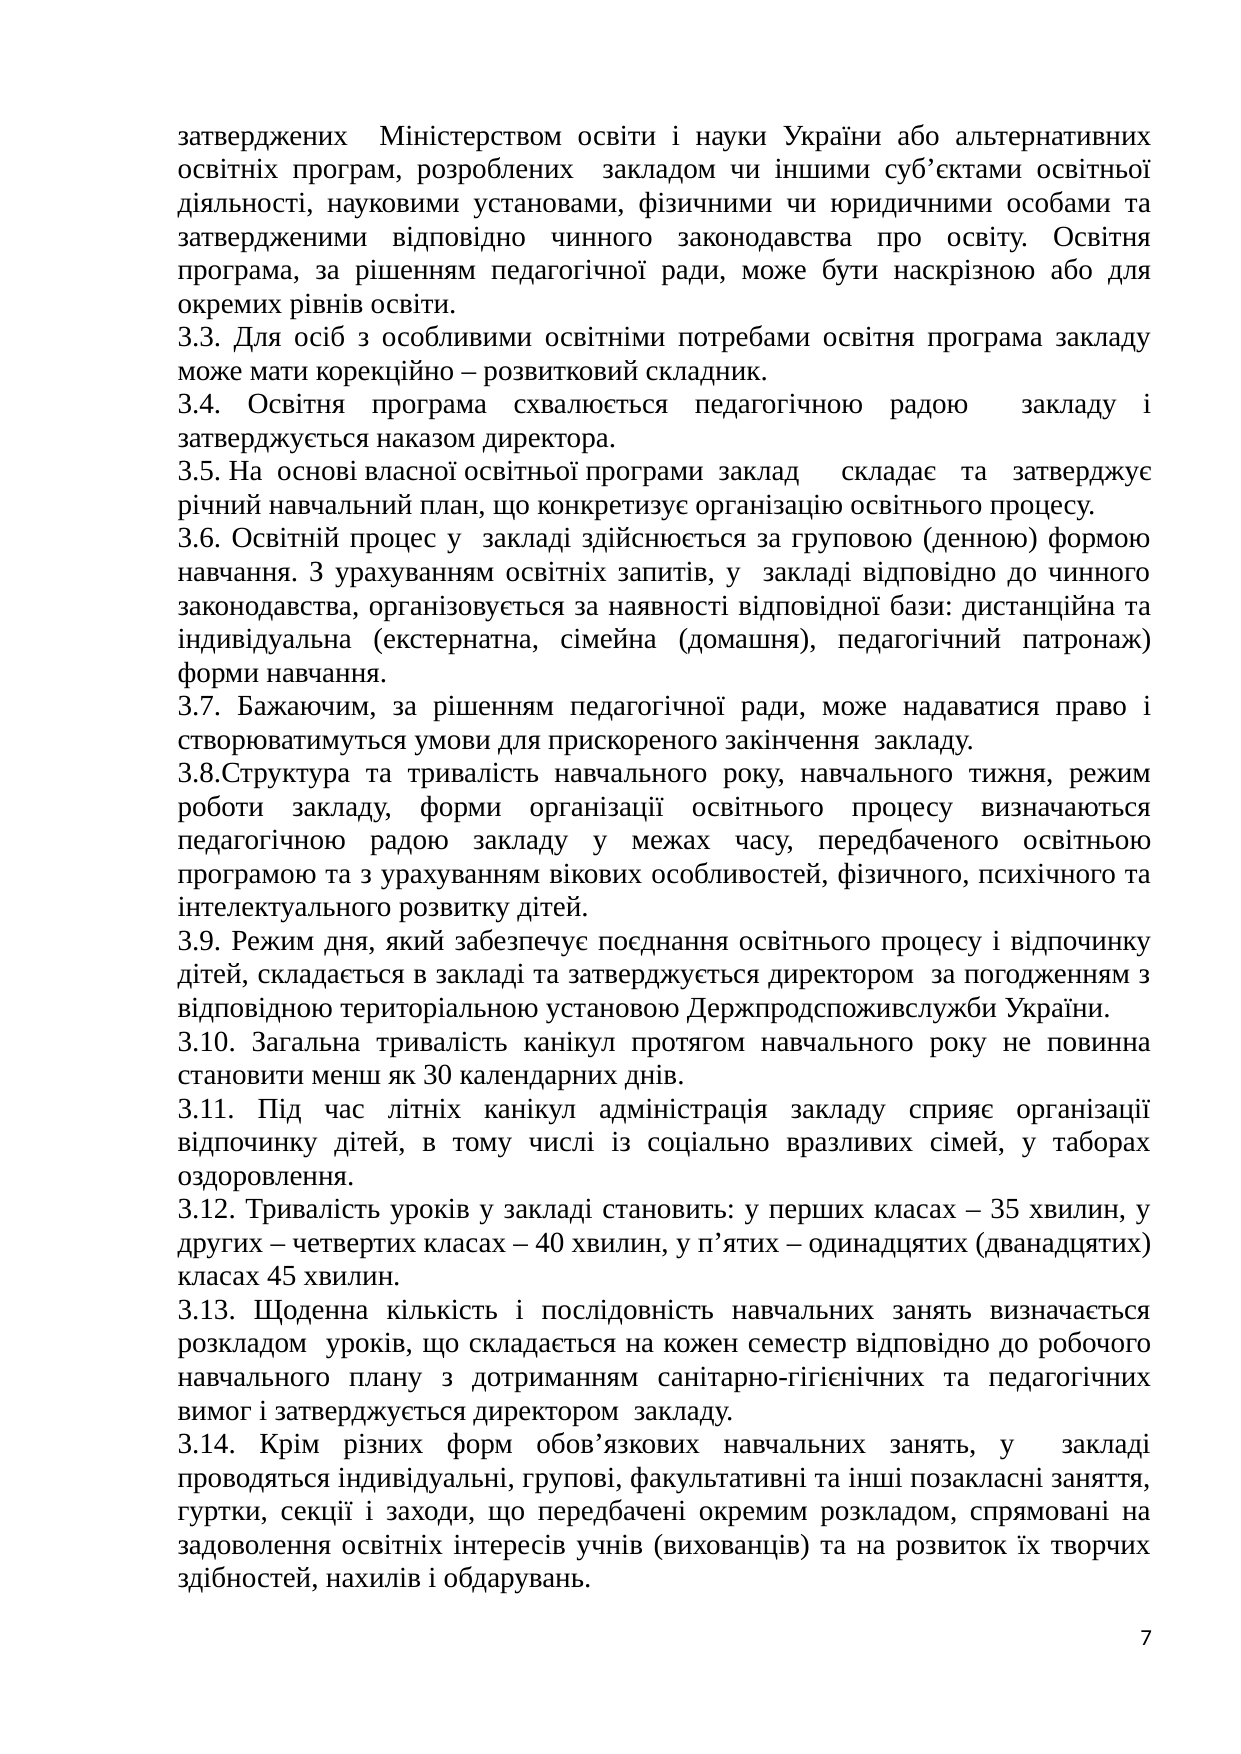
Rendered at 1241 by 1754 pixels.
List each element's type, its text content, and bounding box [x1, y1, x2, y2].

text 3.5. На основі власної освітньої програми заклад складає та затверджує річний навчальний план, що конкретизує організацію освітнього процесу. [177, 453, 1152, 521]
text 3.9. Режим дня, який забезпечує поєднання освітнього процесу і відпочинку дітей, складається в закладі та затверджується директором за погодженням з відповідною територіальною установою Держпродспоживслужби України. [177, 923, 1152, 1024]
text 3.6. Освітній процес у закладі здійснюється за груповою (денною) формою навчання. З урахуванням освітніх запитів, у закладі відповідно до чинного законодавства, організовується за наявності відповідної бази: дистанційна та індивідуальна (екстернатна, сімейна (домашня), педагогічний патронаж) форми навчання. [177, 521, 1152, 688]
text затверджених Міністерством освіти і науки України або альтернативних освітніх програм, розроблених закладом чи іншими суб’єктами освітньої діяльності, науковими установами, фізичними чи юридичними особами та затвердженими відповідно чинного законодавства про освіту. Освітня програма, за рішенням педагогічної ради, може бути наскрізною або для окремих рівнів освіти. [177, 118, 1152, 319]
text 3.12. Тривалість уроків у закладі становить: у перших класах – 35 хвилин, у других – четвертих класах – 40 хвилин, у п’ятих – одинадцятих (дванадцятих) класах 45 хвилин. [177, 1191, 1152, 1292]
text 3.4. Освітня програма схвалюється педагогічною радою закладу і затверджується наказом директора. [177, 386, 1152, 453]
text 3.3. Для осіб з особливими освітніми потребами освітня програма закладу може мати корекційно – розвитковий складник. [177, 319, 1152, 386]
text 3.7. Бажаючим, за рішенням педагогічної ради, може надаватися право і створюватимуться умови для прискореного закінчення закладу. [177, 688, 1152, 755]
text 3.8.Структура та тривалість навчального року, навчального тижня, режим роботи закладу, форми організації освітнього процесу визначаються педагогічною радою закладу у межах часу, передбаченого освітньою програмою та з урахуванням вікових особливостей, фізичного, психічного та інтелектуального розвитку дітей. [177, 755, 1152, 923]
text 3.11. Під час літніх канікул адміністрація закладу сприяє організації відпочинку дітей, в тому числі із соціально вразливих сімей, у таборах оздоровлення. [177, 1091, 1152, 1191]
text 3.14. Крім різних форм обов’язкових навчальних занять, у закладі проводяться індивідуальні, групові, факультативні та інші позакласні заняття, гуртки, секції і заходи, що передбачені окремим розкладом, спрямовані на задоволення освітніх інтересів учнів (вихованців) та на розвиток їх творчих здібностей, нахилів і обдарувань. [177, 1426, 1152, 1594]
text 3.10. Загальна тривалість канікул протягом навчального року не повинна становити менш як 30 календарних днів. [177, 1024, 1152, 1091]
text 3.13. Щоденна кількість і послідовність навчальних занять визначається розкладом уроків, що складається на кожен семестр відповідно до робочого навчального плану з дотриманням санітарно-гігієнічних та педагогічних вимог і затверджується директором закладу. [177, 1292, 1152, 1426]
